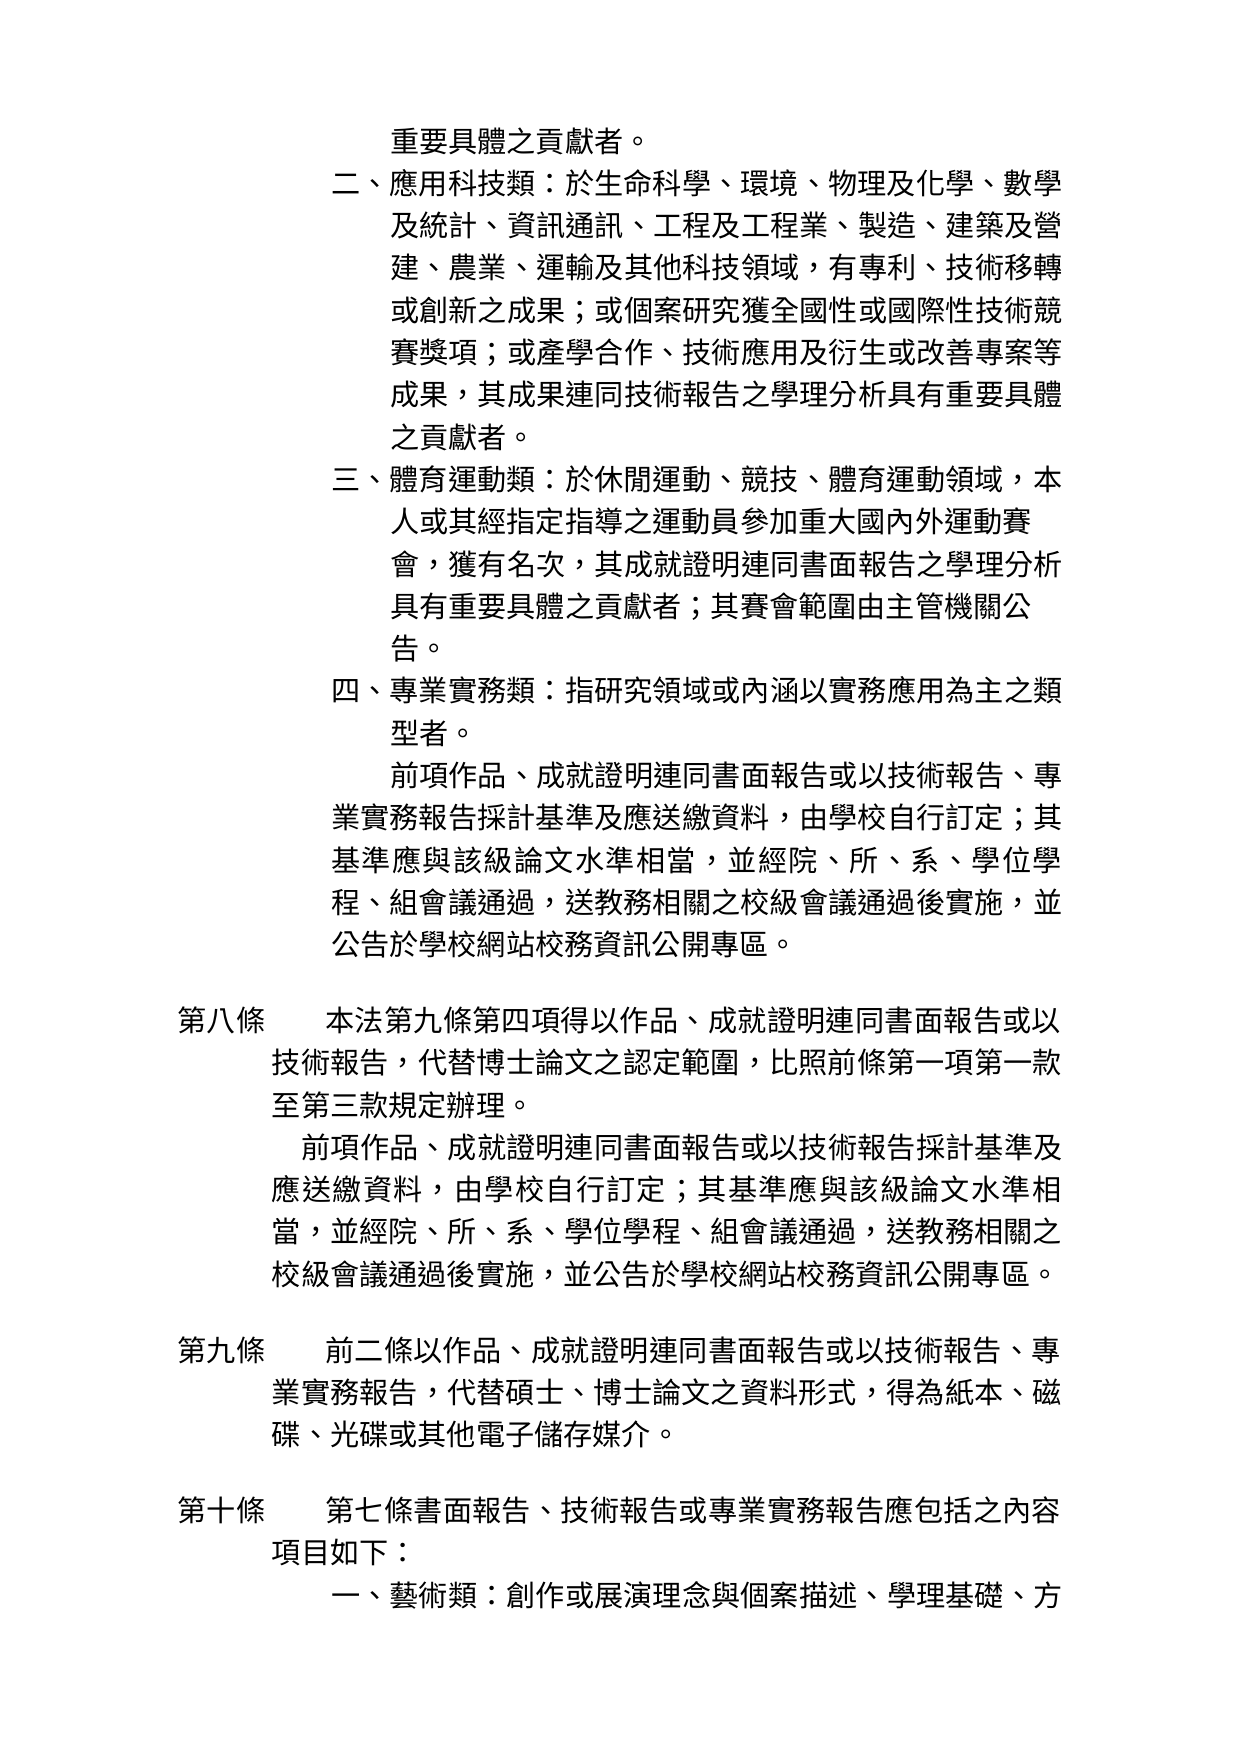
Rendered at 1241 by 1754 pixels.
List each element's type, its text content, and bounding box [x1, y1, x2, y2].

text 第十條 第七條書面報告、技術報告或專業實務報告應包括之內容項目如下： [177, 1487, 1063, 1572]
text 第八條 本法第九條第四項得以作品、成就證明連同書面報告或以技術報告，代替博士論文之認定範圍，比照前條第一項第一款至第三款規定辦理。 [177, 997, 1063, 1124]
text 一、藝術類：創作或展演理念與個案描述、學理基礎、方 [177, 1572, 1063, 1614]
text 三、體育運動類：於休閒運動、競技、體育運動領域，本 人或其經指定指導之運動員參加重大國內外運動賽 會，獲有名次，其成就證明連同書面報告之學理分析 具有重要具體之貢獻者；其賽會範圍由主管機關公 告。 [177, 456, 1063, 668]
text 前項作品、成就證明連同書面報告或以技術報告、專業實務報告採計基準及應送繳資料，由學校自行訂定；其基準應與該級論文水準相當，並經院、所、系、學位學程、組會議通過，送教務相關之校級會議通過後實施，並公告於學校網站校務資訊公開專區。 [319, 752, 1063, 964]
text 重要具體之貢獻者。 [213, 118, 1063, 160]
text 四、專業實務類：指研究領域或內涵以實務應用為主之類 型者。 [177, 668, 1063, 752]
text 二、應用科技類：於生命科學、環境、物理及化學、數學 及統計、資訊通訊、工程及工程業、製造、建築及營 建、農業、運輸及其他科技領域，有專利、技術移轉 或創新之成果；或個案研究獲全國性或國際性技術競 賽獎項；或產學合作、技術應用及衍生或改善專案等 成果，其成果連同技術報告之學理分析具有重要具體 之貢獻者。 [177, 160, 1063, 456]
text 第九條 前二條以作品、成就證明連同書面報告或以技術報告、專業實務報告，代替碩士、博士論文之資料形式，得為紙本、磁碟、光碟或其他電子儲存媒介。 [177, 1327, 1063, 1454]
text 前項作品、成就證明連同書面報告或以技術報告採計基準及應送繳資料，由學校自行訂定；其基準應與該級論文水準相當，並經院、所、系、學位學程、組會議通過，送教務相關之校級會議通過後實施，並公告於學校網站校務資訊公開專區。 [177, 1124, 1063, 1293]
